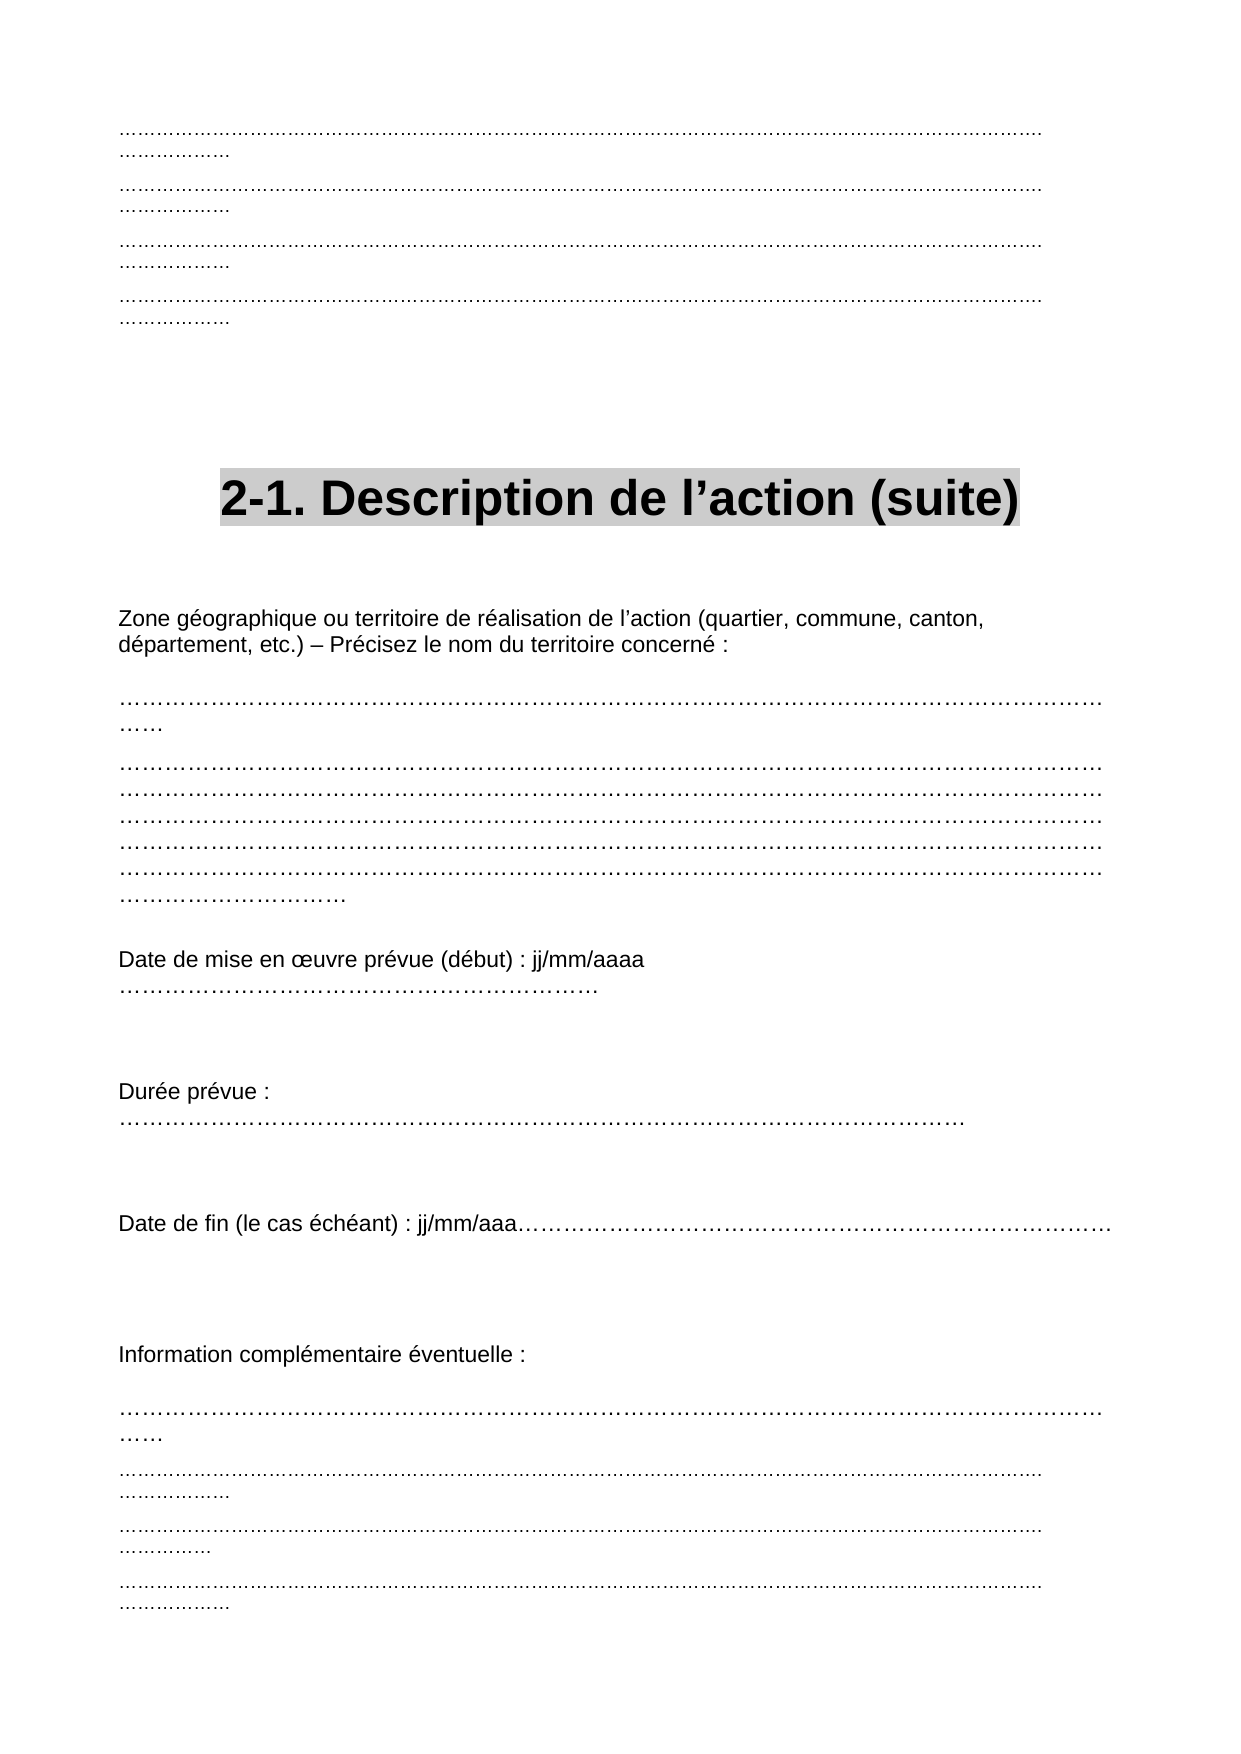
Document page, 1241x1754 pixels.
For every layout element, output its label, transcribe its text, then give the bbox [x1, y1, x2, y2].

text ………………………………………………………………………………………………………………………………….…………… [118, 1515, 1122, 1558]
text Information complémentaire éventuelle : [118, 1341, 1122, 1368]
text ………………………………………………………………………………………………………………………………….……………… [118, 229, 1122, 272]
text Date de fin (le cas échéant) : jj/mm/aaa…………………………………………………………………… [118, 1209, 1122, 1236]
text Date de mise en œuvre prévue (début) : jj/mm/aaaa ……………………………………………………… [118, 946, 1122, 999]
text ………………………………………………………………………………………………………………………………….……………… [118, 174, 1122, 217]
text Zone géographique ou territoire de réalisation de l’action (quartier, commune, canton, département, etc.) – Précisez le nom du territoire concerné : [118, 605, 1122, 657]
text 2-1. Description de l’action (suite) [118, 468, 1122, 526]
text ………………………………………………………………………………………………………………………………….……………… [118, 285, 1122, 328]
text ……………………………………………………………………………………………………………………… [118, 1394, 1122, 1447]
text ………………………………………………………………………………………………………………………………….……………… [118, 118, 1122, 161]
text Durée prévue : ………………………………………………………………………………………………… [118, 1078, 1122, 1130]
text ………………………………………………………………………………………………………………………………….……………… [118, 1570, 1122, 1613]
text ……………………………………………………………………………………………………………………… [118, 684, 1122, 736]
text ……………………………………………………………………………………………………………………………………………………………………………………………………………………………………………………………………………………………………………………………………………………………………………………………………………………………………………………………………………………………………………………………………………………………………………………………………………………… [118, 749, 1122, 907]
text ………………………………………………………………………………………………………………………………….……………… [118, 1459, 1122, 1502]
